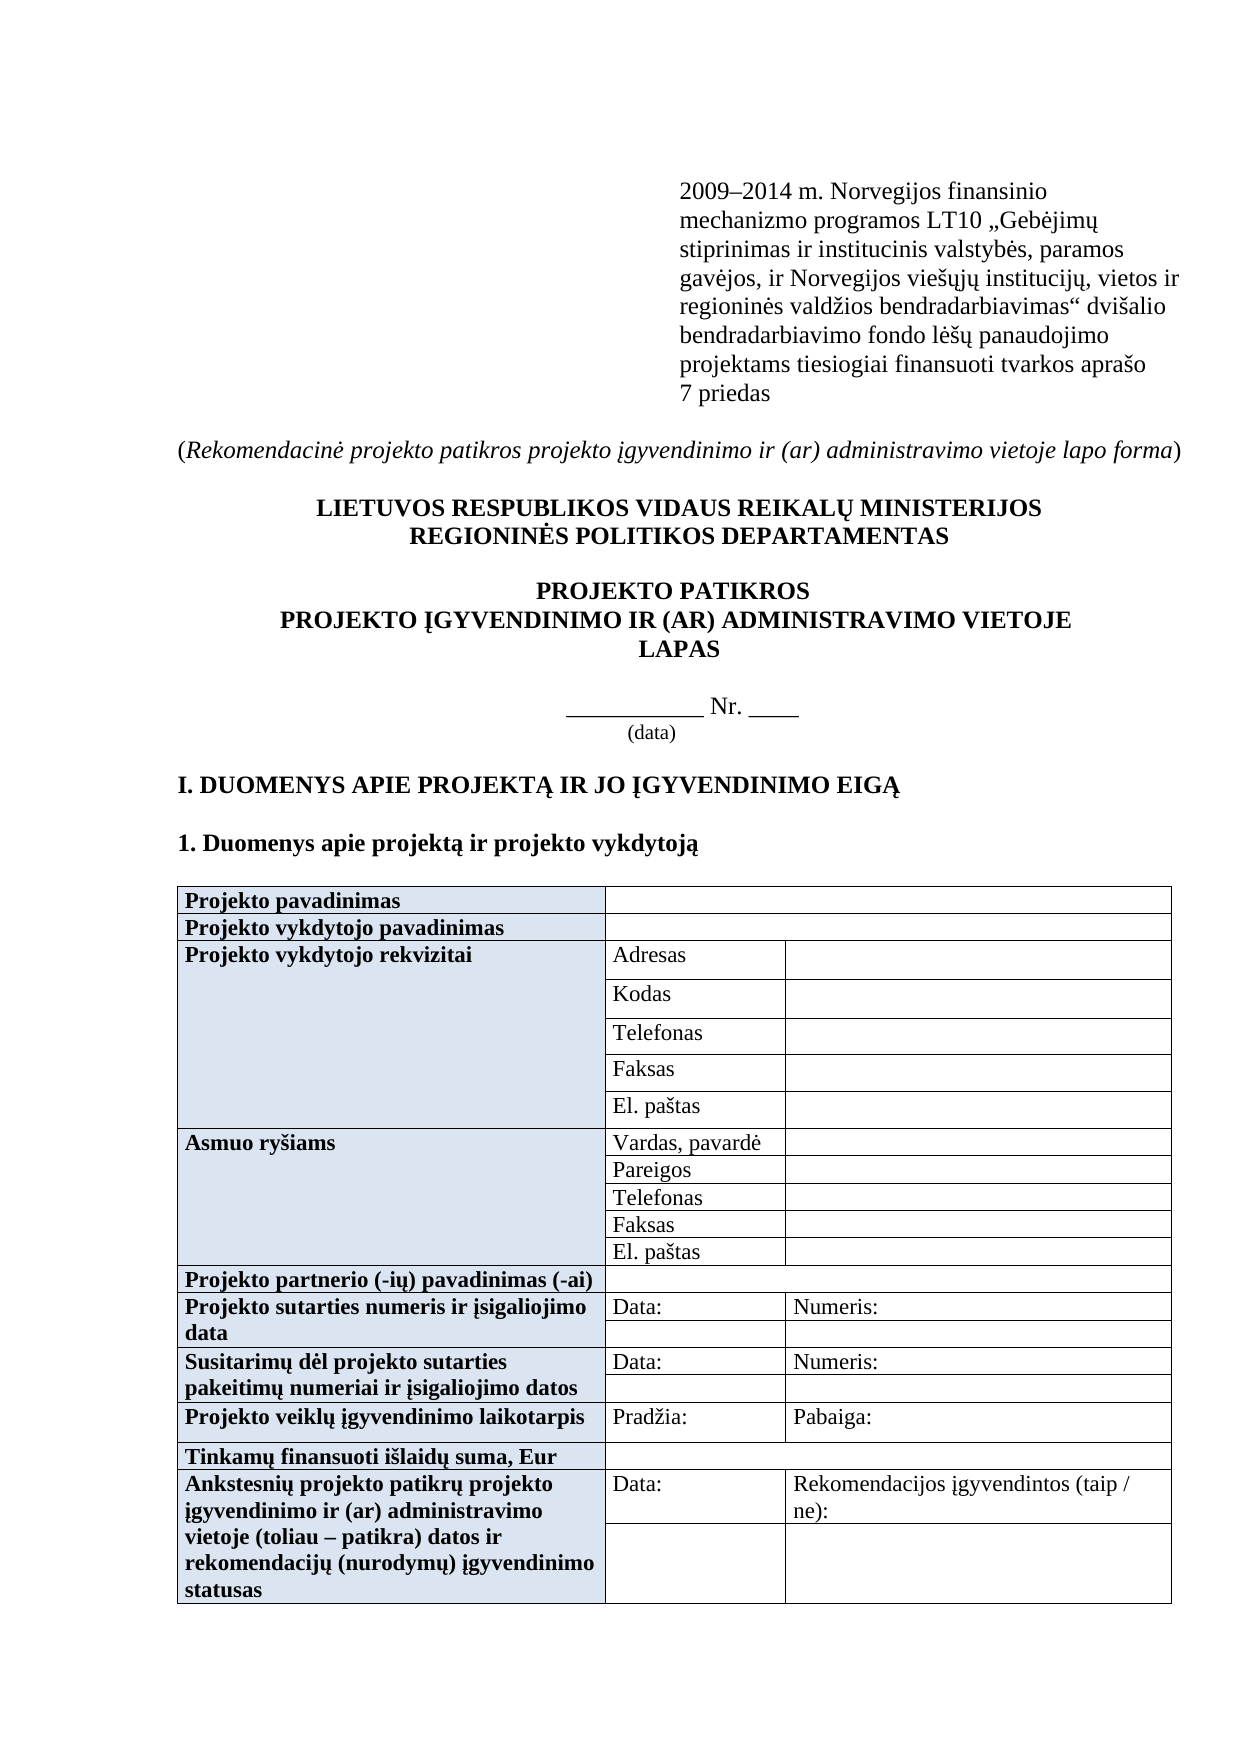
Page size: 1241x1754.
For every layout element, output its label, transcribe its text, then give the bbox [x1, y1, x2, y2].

table_cell Ankstesnių projekto patikrų projekto įgyvendinimo ir (ar) administravimo vietoje (toliau – patikra) datos ir rekomendacijų (nurodymų) įgyvendinimo statusas [178, 1470, 605, 1603]
text lapas [177, 634, 1181, 663]
table_cell [606, 1321, 785, 1347]
text (data) [552, 720, 1181, 744]
text projekto patikros [177, 576, 1181, 605]
table_cell Adresas [606, 941, 785, 979]
table_cell Data: [606, 1470, 785, 1523]
text 7 priedas [679, 378, 1181, 406]
table_cell [786, 1092, 1171, 1128]
table_cell [786, 980, 1171, 1018]
table_cell Tinkamų finansuoti išlaidų suma, Eur [178, 1443, 605, 1469]
table_cell [786, 941, 1171, 979]
table_header Projekto pavadinimas [178, 887, 605, 913]
table_cell Asmuo ryšiams [178, 1129, 605, 1265]
table_cell [786, 1211, 1171, 1237]
table_cell [786, 1156, 1171, 1182]
table_cell El. paštas [606, 1092, 785, 1128]
table_cell Projekto veiklų įgyvendinimo laikotarpis [178, 1403, 605, 1442]
text 2009–2014 m. Norvegijos finansinio mechanizmo programos LT10 „Gebėjimų stiprinimas ir institucinis valstybės, paramos gavėjos, ir Norvegijos viešųjų institucijų, vietos ir regioninės valdžios bendradarbiavimas“ dvišalio bendradarbiavimo fondo lėšų panaudojimo projektams tiesiogiai finansuoti tvarkos aprašo [679, 176, 1181, 378]
table_cell [786, 1129, 1171, 1155]
table_cell Faksas [606, 1055, 785, 1091]
table_cell [786, 1321, 1171, 1347]
table_cell Data: [606, 1293, 785, 1319]
table_cell [606, 914, 1171, 940]
table_cell Numeris: [786, 1293, 1171, 1319]
table_cell Telefonas [606, 1019, 785, 1054]
table_cell [786, 1238, 1171, 1265]
table_cell El. paštas [606, 1238, 785, 1265]
table_cell Pareigos [606, 1156, 785, 1182]
table_cell [786, 1184, 1171, 1210]
table_cell [606, 1375, 785, 1402]
table_cell Pabaiga: [786, 1403, 1171, 1442]
table_cell Data: [606, 1348, 785, 1374]
table_cell Projekto partnerio (-ių) pavadinimas (-ai) [178, 1266, 605, 1292]
text LIETUVOS RESPUBLIKOS VIDAUS REIKALŲ MINISTERIJOS [177, 493, 1181, 521]
text projekto įgyvendinimo ir (ar) administravimo vietoje [177, 605, 1181, 634]
table_cell [606, 1443, 1171, 1469]
text REGIONINĖS POLITIKOS DEPARTAMENTAS [177, 521, 1181, 550]
table_cell Vardas, pavardė [606, 1129, 785, 1155]
table_cell [786, 1055, 1171, 1091]
table_cell Projekto vykdytojo rekvizitai [178, 941, 605, 1128]
text 1. Duomenys apie projektą ir projekto vykdytoją [177, 828, 1181, 857]
table_cell Rekomendacijos įgyvendintos (taip / ne): [786, 1470, 1171, 1523]
table_cell Numeris: [786, 1348, 1171, 1374]
table_cell Telefonas [606, 1184, 785, 1210]
table_cell Faksas [606, 1211, 785, 1237]
text ___________ Nr. ____ [177, 691, 1181, 720]
table_cell [606, 1266, 1171, 1292]
table_cell Pradžia: [606, 1403, 785, 1442]
table_cell [786, 1524, 1171, 1603]
table_cell Susitarimų dėl projekto sutarties pakeitimų numeriai ir įsigaliojimo datos [178, 1348, 605, 1402]
table_cell [786, 1375, 1171, 1402]
table_cell Projekto sutarties numeris ir įsigaliojimo data [178, 1293, 605, 1347]
table_cell [786, 1019, 1171, 1054]
table_cell Kodas [606, 980, 785, 1018]
text (Rekomendacinė projekto patikros projekto įgyvendinimo ir (ar) administravimo vietoje lapo forma) [177, 435, 1181, 464]
text I. DUOMENYS APIE PROJEKTĄ IR JO ĮGYVENDINIMO EIGĄ [177, 771, 1181, 799]
table_cell Projekto vykdytojo pavadinimas [178, 914, 605, 940]
table_header [606, 887, 1171, 913]
table_cell [606, 1524, 785, 1603]
